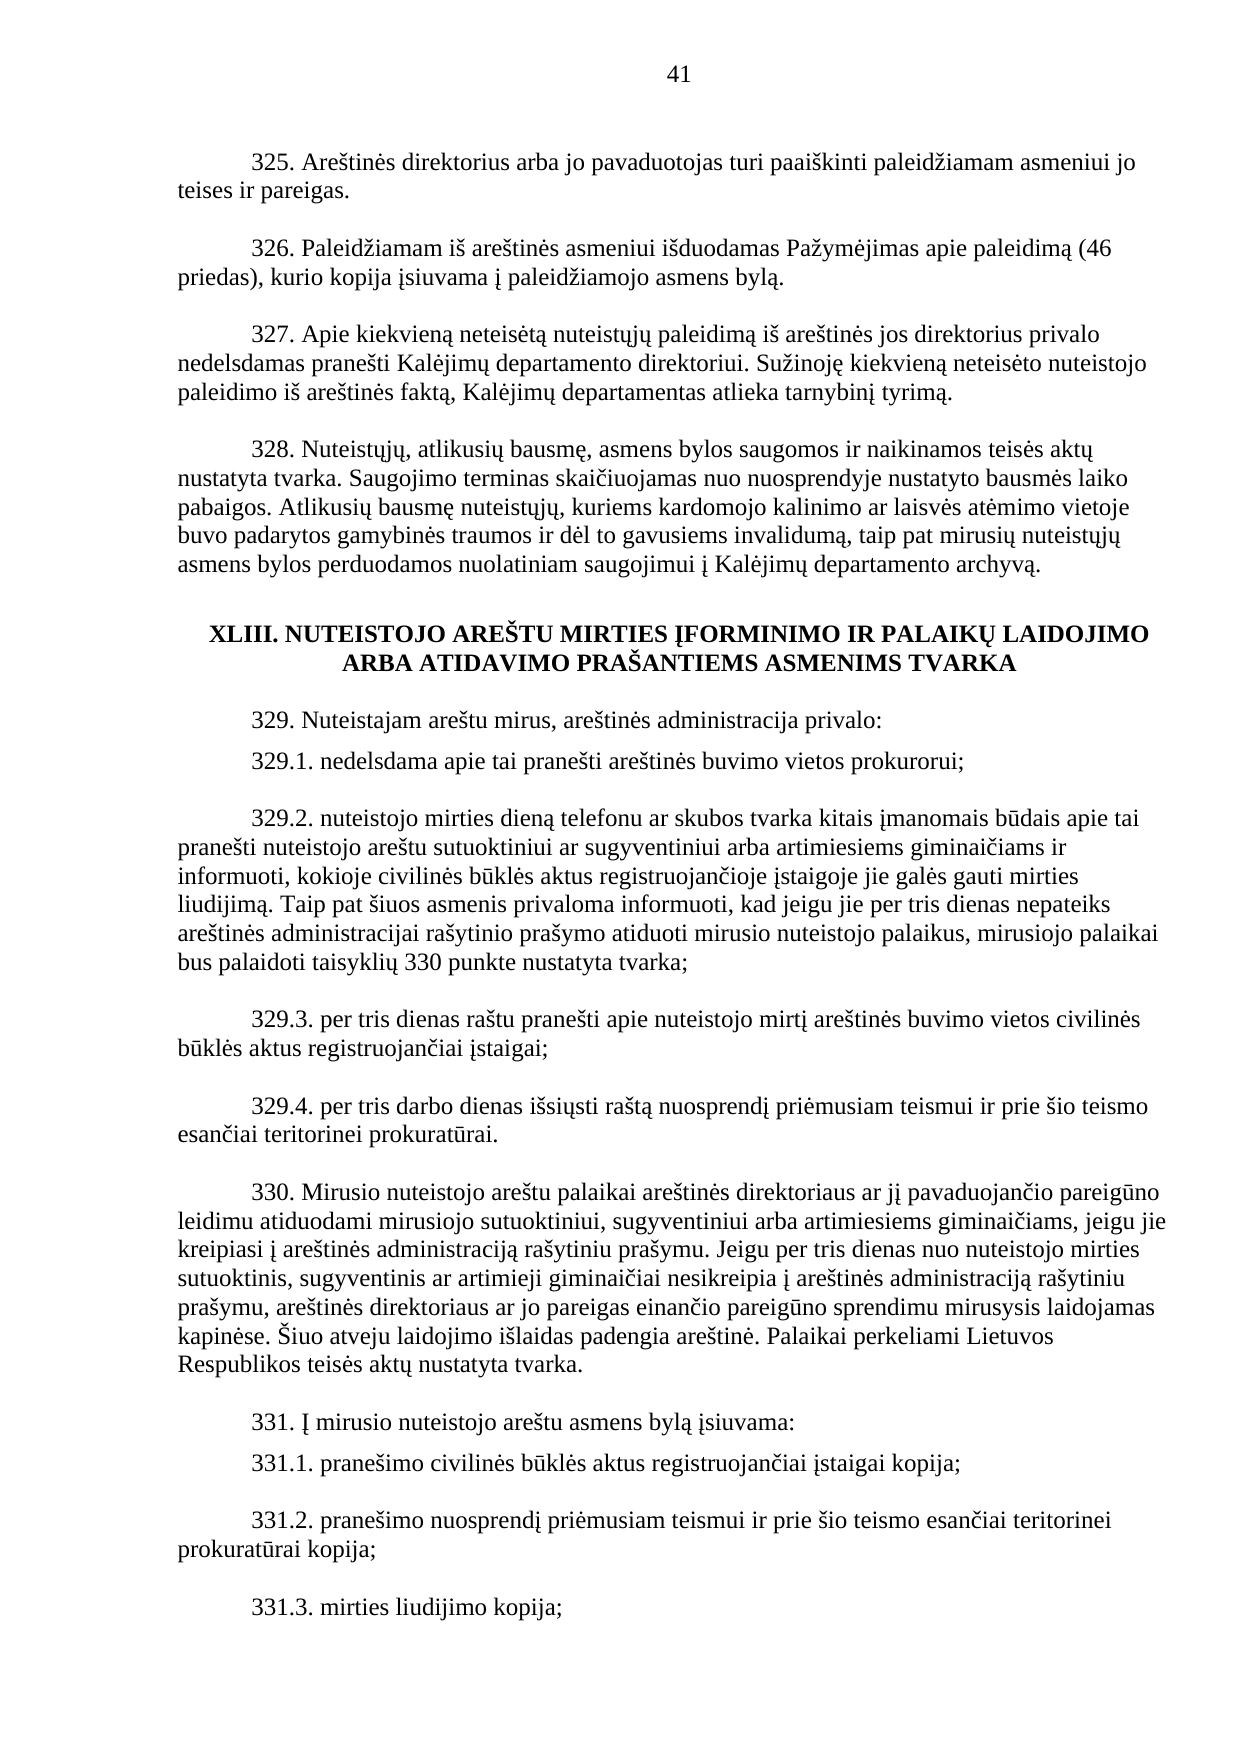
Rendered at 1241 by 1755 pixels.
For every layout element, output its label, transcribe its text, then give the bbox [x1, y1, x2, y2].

text 330. Mirusio nuteistojo areštu palaikai areštinės direktoriaus ar jį pavaduojančio pareigūno leidimu atiduodami mirusiojo sutuoktiniui, sugyventiniui arba artimiesiems giminaičiams, jeigu jie kreipiasi į areštinės administraciją rašytiniu prašymu. Jeigu per tris dienas nuo nuteistojo mirties sutuoktinis, sugyventinis ar artimieji giminaičiai nesikreipia į areštinės administraciją rašytiniu prašymu, areštinės direktoriaus ar jo pareigas einančio pareigūno sprendimu mirusysis laidojamas kapinėse. Šiuo atveju laidojimo išlaidas padengia areštinė. Palaikai perkeliami Lietuvos Respublikos teisės aktų nustatyta tvarka. [177, 1177, 1181, 1378]
text 331. Į mirusio nuteistojo areštu asmens bylą įsiuvama: [177, 1407, 1181, 1436]
text 331.2. pranešimo nuosprendį priėmusiam teismui ir prie šio teismo esančiai teritorinei prokuratūrai kopija; [177, 1505, 1181, 1563]
text 328. Nuteistųjų, atlikusių bausmę, asmens bylos saugomos ir naikinamos teisės aktų nustatyta tvarka. Saugojimo terminas skaičiuojamas nuo nuosprendyje nustatyto bausmės laiko pabaigos. Atlikusių bausmę nuteistųjų, kuriems kardomojo kalinimo ar laisvės atėmimo vietoje buvo padarytos gamybinės traumos ir dėl to gavusiems invalidumą, taip pat mirusių nuteistųjų asmens bylos perduodamos nuolatiniam saugojimui į Kalėjimų departamento archyvą. [177, 434, 1181, 578]
text 331.3. mirties liudijimo kopija; [177, 1592, 1181, 1620]
text 329.4. per tris darbo dienas išsiųsti raštą nuosprendį priėmusiam teismui ir prie šio teismo esančiai teritorinei prokuratūrai. [177, 1091, 1181, 1148]
text XLIII. NUTEISTOJO AREŠTU MIRTIES ĮFORMINIMO IR PALAIKŲ LAIDOJIMO ARBA ATIDAVIMO PRAŠANTIEMS ASMENIMS TVARKA [177, 619, 1181, 676]
text 329. Nuteistajam areštu mirus, areštinės administracija privalo: [177, 705, 1181, 734]
text 326. Paleidžiamam iš areštinės asmeniui išduodamas Pažymėjimas apie paleidimą (46 priedas), kurio kopija įsiuvama į paleidžiamojo asmens bylą. [177, 233, 1181, 291]
text 325. Areštinės direktorius arba jo pavaduotojas turi paaiškinti paleidžiamam asmeniui jo teises ir pareigas. [177, 147, 1181, 204]
text 331.1. pranešimo civilinės būklės aktus registruojančiai įstaigai kopija; [177, 1448, 1181, 1477]
text 329.1. nedelsdama apie tai pranešti areštinės buvimo vietos prokurorui; [177, 746, 1181, 774]
text 329.3. per tris dienas raštu pranešti apie nuteistojo mirtį areštinės buvimo vietos civilinės būklės aktus registruojančiai įstaigai; [177, 1004, 1181, 1062]
text 329.2. nuteistojo mirties dieną telefonu ar skubos tvarka kitais įmanomais būdais apie tai pranešti nuteistojo areštu sutuoktiniui ar sugyventiniui arba artimiesiems giminaičiams ir informuoti, kokioje civilinės būklės aktus registruojančioje įstaigoje jie galės gauti mirties liudijimą. Taip pat šiuos asmenis privaloma informuoti, kad jeigu jie per tris dienas nepateiks areštinės administracijai rašytinio prašymo atiduoti mirusio nuteistojo palaikus, mirusiojo palaikai bus palaidoti taisyklių 330 punkte nustatyta tvarka; [177, 803, 1181, 976]
text 327. Apie kiekvieną neteisėtą nuteistųjų paleidimą iš areštinės jos direktorius privalo nedelsdamas pranešti Kalėjimų departamento direktoriui. Sužinoję kiekvieną neteisėto nuteistojo paleidimo iš areštinės faktą, Kalėjimų departamentas atlieka tarnybinį tyrimą. [177, 319, 1181, 406]
